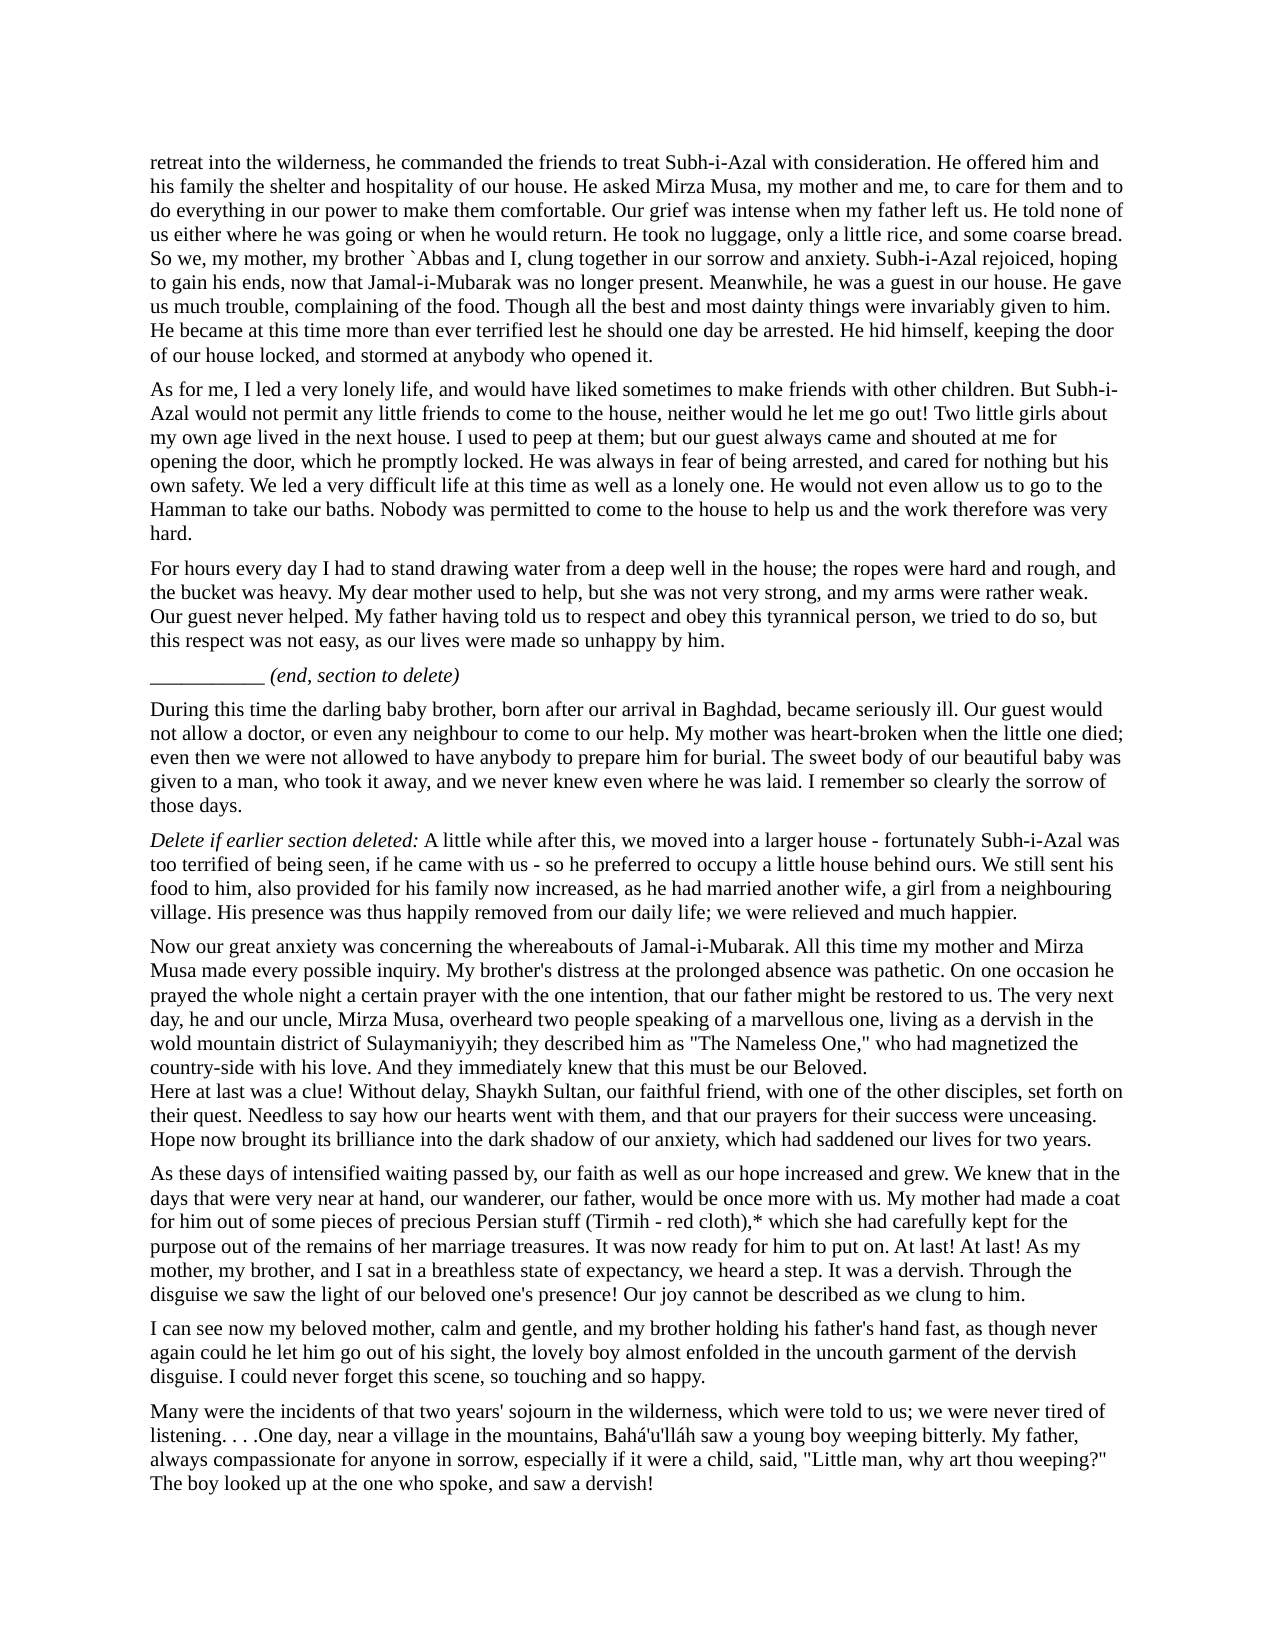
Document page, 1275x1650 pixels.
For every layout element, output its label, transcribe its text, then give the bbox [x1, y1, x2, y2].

text I can see now my beloved mother, calm and gentle, and my brother holding his father's hand fast, as though never again could he let him go out of his sight, the lovely boy almost enfolded in the uncouth garment of the dervish disguise. I could never forget this scene, so touching and so happy. [150, 1316, 1125, 1388]
text Now our great anxiety was concerning the whereabouts of Jamal-i-Mubarak. All this time my mother and Mirza Musa made every possible inquiry. My brother's distress at the prolonged absence was pathetic. On one occasion he prayed the whole night a certain prayer with the one intention, that our father might be restored to us. The very next day, he and our uncle, Mirza Musa, overheard two people speaking of a marvellous one, living as a dervish in the wold mountain district of Sulaymaniyyih; they described him as "The Nameless One," who had magnetized the country-side with his love. And they immediately knew that this must be our Beloved. [150, 934, 1125, 1079]
text During this time the darling baby brother, born after our arrival in Baghdad, became seriously ill. Our guest would not allow a doctor, or even any neighbour to come to our help. My mother was heart-broken when the little one died; even then we were not allowed to have anybody to prepare him for burial. The sweet body of our beautiful baby was given to a man, who took it away, and we never knew even where he was laid. I remember so clearly the sorrow of those days. [150, 697, 1125, 817]
text Here at last was a clue! Without delay, Shaykh Sultan, our faithful friend, with one of the other disciples, set forth on their quest. Needless to say how our hearts went with them, and that our prayers for their success were unceasing. Hope now brought its brilliance into the dark shadow of our anxiety, which had saddened our lives for two years. [150, 1079, 1125, 1151]
text As these days of intensified waiting passed by, our faith as well as our hope increased and grew. We knew that in the days that were very near at hand, our wanderer, our father, would be once more with us. My mother had made a coat for him out of some pieces of precious Persian stuff (Tirmih - red cloth),* which she had carefully kept for the purpose out of the remains of her marriage treasures. It was now ready for him to put on. At last! At last! As my mother, my brother, and I sat in a breathless state of expectancy, we heard a step. It was a dervish. Through the disguise we saw the light of our beloved one's presence! Our joy cannot be described as we clung to him. [150, 1161, 1125, 1306]
text ___________ (end, section to delete) [150, 662, 1125, 687]
text retreat into the wilderness, he commanded the friends to treat Subh-i-Azal with consideration. He offered him and his family the shelter and hospitality of our house. He asked Mirza Musa, my mother and me, to care for them and to do everything in our power to make them comfortable. Our grief was intense when my father left us. He told none of us either where he was going or when he would return. He took no luggage, only a little rice, and some coarse bread. So we, my mother, my brother `Abbas and I, clung together in our sorrow and anxiety. Subh-i-Azal rejoiced, hoping to gain his ends, now that Jamal-i-Mubarak was no longer present. Meanwhile, he was a guest in our house. He gave us much trouble, complaining of the food. Though all the best and most dainty things were invariably given to him. He became at this time more than ever terrified lest he should one day be arrested. He hid himself, keeping the door of our house locked, and stormed at anybody who opened it. [150, 150, 1125, 367]
text Delete if earlier section deleted: A little while after this, we moved into a larger house - fortunately Subh-i-Azal was too terrified of being seen, if he came with us - so he preferred to occupy a little house behind ours. We still sent his food to him, also provided for his family now increased, as he had married another wife, a girl from a neighbouring village. His presence was thus happily removed from our daily life; we were relieved and much happier. [150, 828, 1125, 924]
text As for me, I led a very lonely life, and would have liked sometimes to make friends with other children. But Subh-i-Azal would not permit any little friends to come to the house, neither would he let me go out! Two little girls about my own age lived in the next house. I used to peep at them; but our guest always came and shouted at me for opening the door, which he promptly locked. He was always in fear of being arrested, and cared for nothing but his own safety. We led a very difficult life at this time as well as a lonely one. He would not even allow us to go to the Hamman to take our baths. Nobody was permitted to come to the house to help us and the work therefore was very hard. [150, 377, 1125, 545]
text Many were the incidents of that two years' sojourn in the wilderness, which were told to us; we were never tired of listening. . . .One day, near a village in the mountains, Bahá'u'lláh saw a young boy weeping bitterly. My father, always compassionate for anyone in sorrow, especially if it were a child, said, "Little man, why art thou weeping?" The boy looked up at the one who spoke, and saw a dervish! [150, 1399, 1125, 1495]
text For hours every day I had to stand drawing water from a deep well in the house; the ropes were hard and rough, and the bucket was heavy. My dear mother used to help, but she was not very strong, and my arms were rather weak. Our guest never helped. My father having told us to respect and obey this tyrannical person, we tried to do so, but this respect was not easy, as our lives were made so unhappy by him. [150, 556, 1125, 652]
